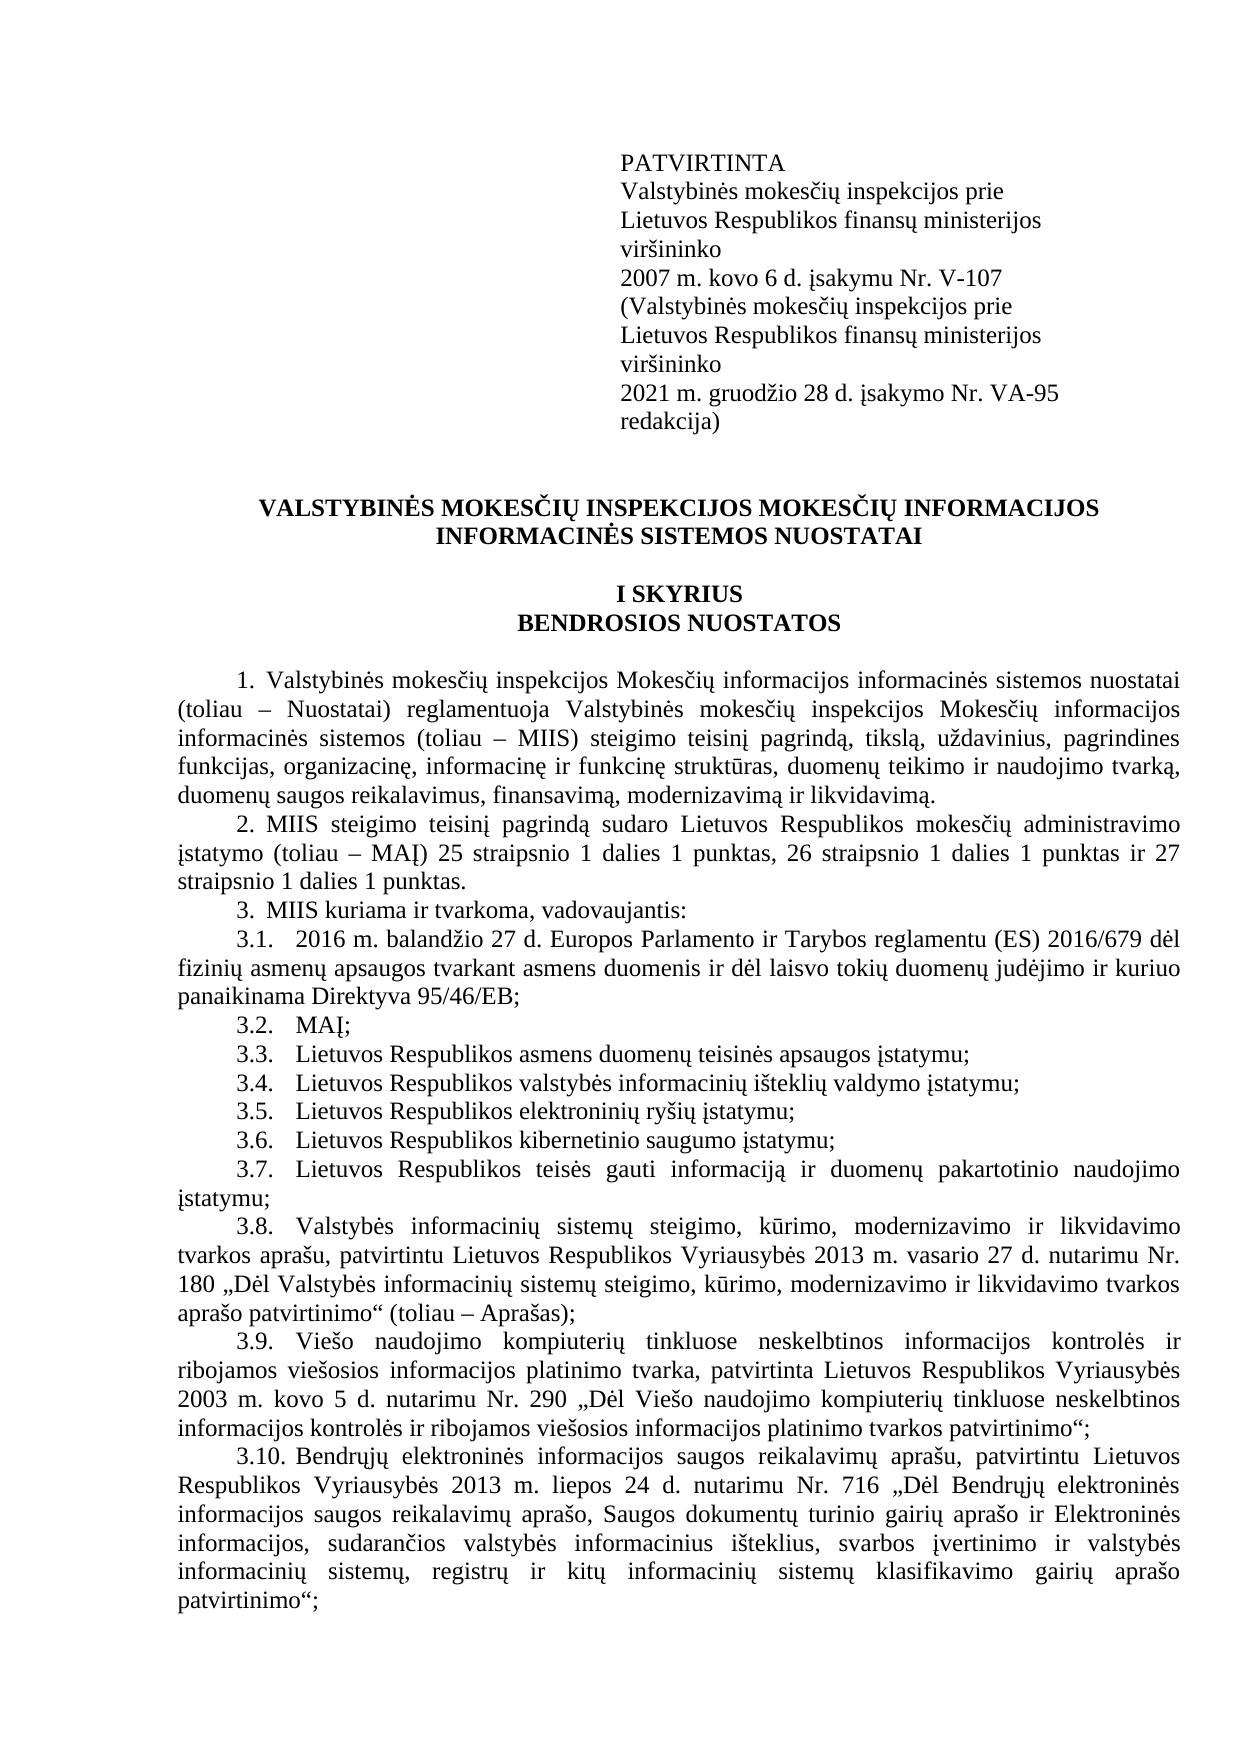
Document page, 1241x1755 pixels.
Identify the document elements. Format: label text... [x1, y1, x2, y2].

text 3.2. MAĮ; [177, 1010, 1181, 1039]
text 3.5. Lietuvos Respublikos elektroninių ryšių įstatymu; [177, 1096, 1181, 1125]
text 2021 m. gruodžio 28 d. įsakymo Nr. VA-95 [620, 378, 1181, 406]
text 3.10. Bendrųjų elektroninės informacijos saugos reikalavimų aprašu, patvirtintu Lietuvos Respublikos Vyriausybės 2013 m. liepos 24 d. nutarimu Nr. 716 „Dėl Bendrųjų elektroninės informacijos saugos reikalavimų aprašo, Saugos dokumentų turinio gairių aprašo ir Elektroninės informacijos, sudarančios valstybės informacinius išteklius, svarbos įvertinimo ir valstybės informacinių sistemų, registrų ir kitų informacinių sistemų klasifikavimo gairių aprašo patvirtinimo“; [177, 1441, 1181, 1614]
text 3.7. Lietuvos Respublikos teisės gauti informaciją ir duomenų pakartotinio naudojimo įstatymu; [177, 1154, 1181, 1211]
text I SKYRIUS [177, 579, 1181, 608]
text 3.4. Lietuvos Respublikos valstybės informacinių išteklių valdymo įstatymu; [177, 1068, 1181, 1096]
text 3.3. Lietuvos Respublikos asmens duomenų teisinės apsaugos įstatymu; [177, 1039, 1181, 1068]
text Lietuvos Respublikos finansų ministerijos [620, 320, 1181, 349]
text 1. Valstybinės mokesčių inspekcijos Mokesčių informacijos informacinės sistemos nuostatai (toliau – Nuostatai) reglamentuoja Valstybinės mokesčių inspekcijos Mokesčių informacijos informacinės sistemos (toliau – MIIS) steigimo teisinį pagrindą, tikslą, uždavinius, pagrindines funkcijas, organizacinę, informacinę ir funkcinę struktūras, duomenų teikimo ir naudojimo tvarką, duomenų saugos reikalavimus, finansavimą, modernizavimą ir likvidavimą. [177, 665, 1181, 809]
text 3.8. Valstybės informacinių sistemų steigimo, kūrimo, modernizavimo ir likvidavimo tvarkos aprašu, patvirtintu Lietuvos Respublikos Vyriausybės 2013 m. vasario 27 d. nutarimu Nr. 180 „Dėl Valstybės informacinių sistemų steigimo, kūrimo, modernizavimo ir likvidavimo tvarkos aprašo patvirtinimo“ (toliau – Aprašas); [177, 1211, 1181, 1326]
text 3.6. Lietuvos Respublikos kibernetinio saugumo įstatymu; [177, 1125, 1181, 1154]
text 2. MIIS steigimo teisinį pagrindą sudaro Lietuvos Respublikos mokesčių administravimo įstatymo (toliau – MAĮ) 25 straipsnio 1 dalies 1 punktas, 26 straipsnio 1 dalies 1 punktas ir 27 straipsnio 1 dalies 1 punktas. [177, 809, 1181, 895]
text Lietuvos Respublikos finansų ministerijos [620, 205, 1181, 234]
text redakcija) [620, 406, 1181, 435]
text Valstybinės mokesčių inspekcijos prie [620, 176, 1181, 205]
text VALSTYBINĖS MOKESČIŲ INSPEKCIJOS MOKESČIŲ INFORMACIJOS INFORMACINĖS SISTEMOS NUOSTATAI [177, 493, 1181, 550]
text BENDROSIOS NUOSTATOS [177, 608, 1181, 636]
text 3. MIIS kuriama ir tvarkoma, vadovaujantis: [177, 895, 1181, 924]
text PATVIRTINTA [620, 148, 1181, 176]
text viršininko [620, 349, 1181, 378]
text 2007 m. kovo 6 d. įsakymu Nr. V-107 [620, 263, 1181, 291]
text 3.1. 2016 m. balandžio 27 d. Europos Parlamento ir Tarybos reglamentu (ES) 2016/679 dėl fizinių asmenų apsaugos tvarkant asmens duomenis ir dėl laisvo tokių duomenų judėjimo ir kuriuo panaikinama Direktyva 95/46/EB; [177, 924, 1181, 1010]
text 3.9. Viešo naudojimo kompiuterių tinkluose neskelbtinos informacijos kontrolės ir ribojamos viešosios informacijos platinimo tvarka, patvirtinta Lietuvos Respublikos Vyriausybės 2003 m. kovo 5 d. nutarimu Nr. 290 „Dėl Viešo naudojimo kompiuterių tinkluose neskelbtinos informacijos kontrolės ir ribojamos viešosios informacijos platinimo tvarkos patvirtinimo“; [177, 1326, 1181, 1441]
text (Valstybinės mokesčių inspekcijos prie [620, 291, 1181, 320]
text viršininko [620, 234, 1181, 263]
